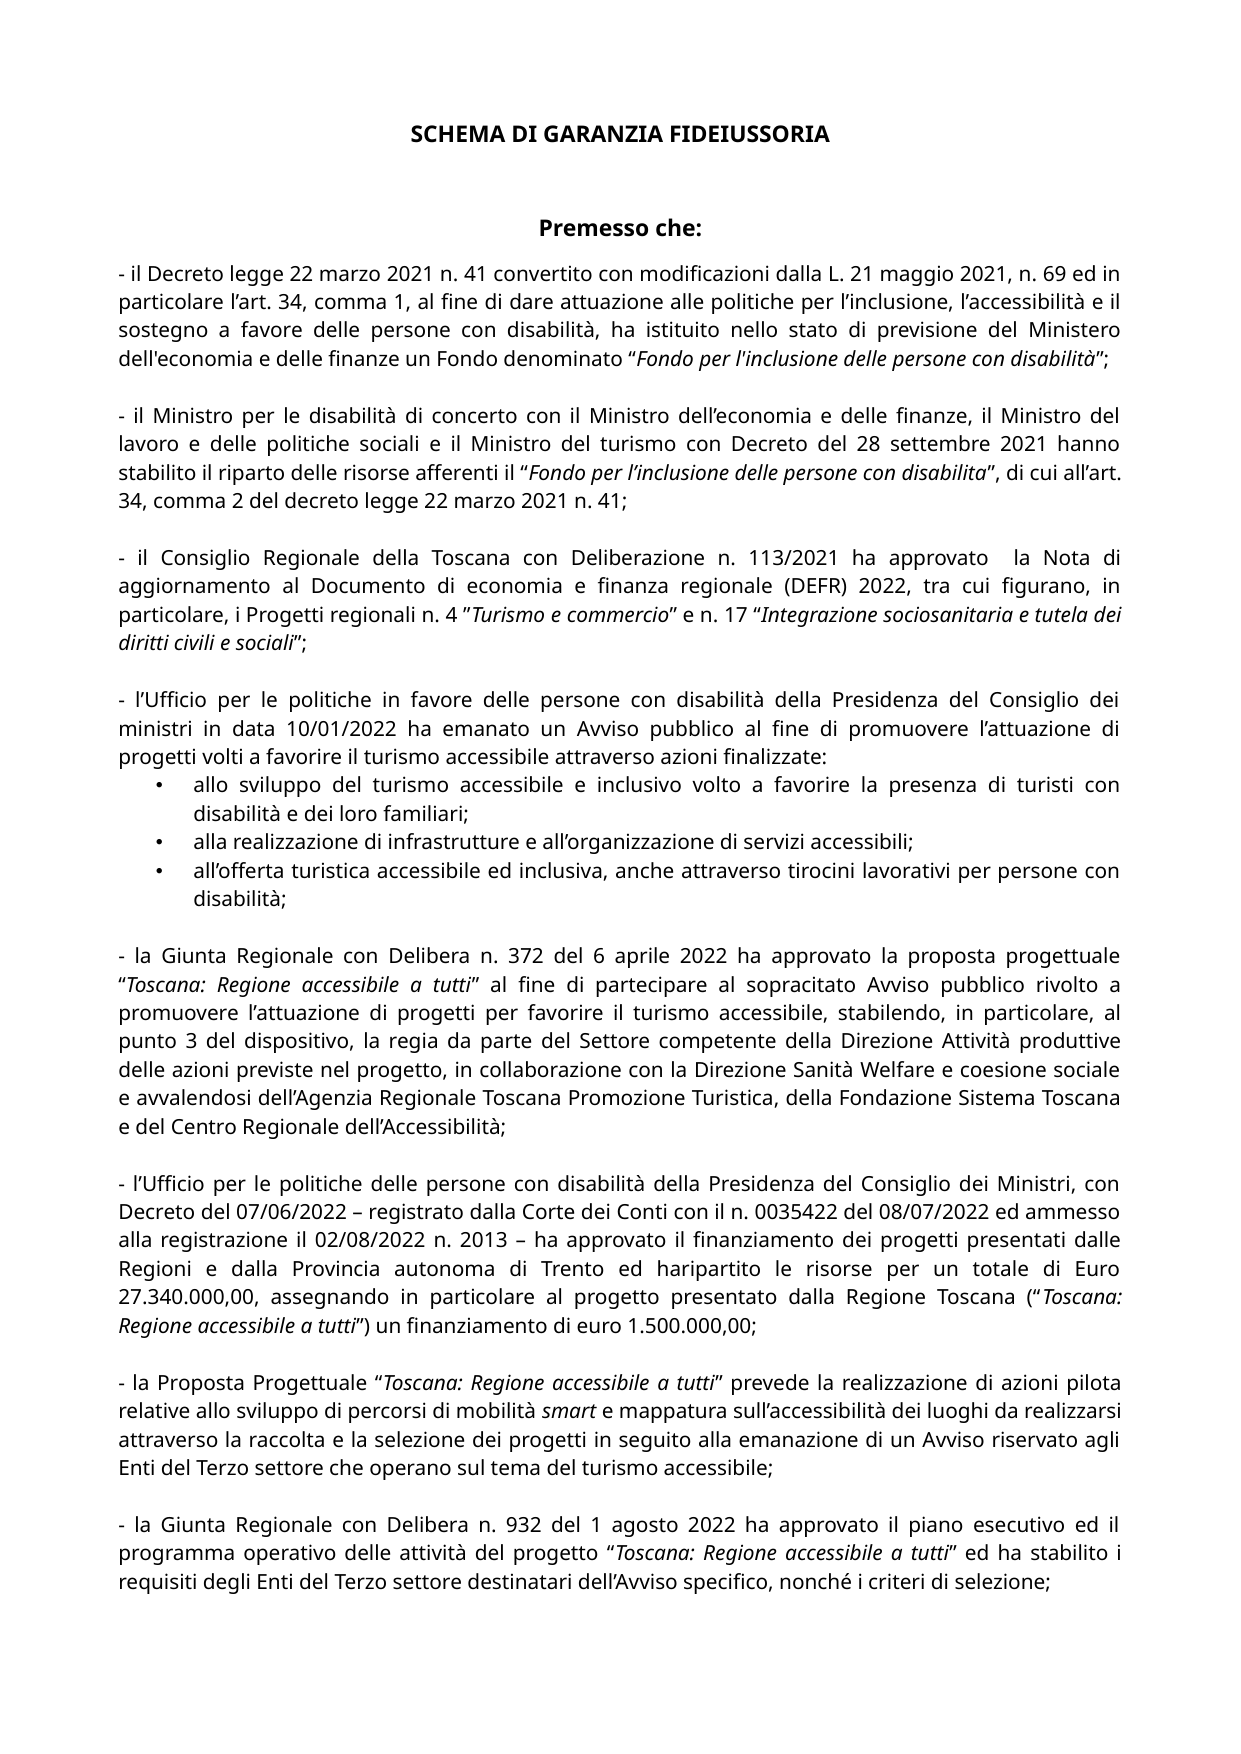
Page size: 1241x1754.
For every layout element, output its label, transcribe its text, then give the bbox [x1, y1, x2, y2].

text - il Consiglio Regionale della Toscana con Deliberazione n. 113/2021 ha approvato la Nota di aggiornamento al Documento di economia e finanza regionale (DEFR) 2022, tra cui figurano, in particolare, i Progetti regionali n. 4 ”Turismo e commercio” e n. 17 “Integrazione sociosanitaria e tutela dei diritti civili e sociali”; [118, 543, 1122, 657]
list allo sviluppo del turismo accessibile e inclusivo volto a favorire la presenza di turisti con disabilità e dei loro familiari; [156, 771, 1122, 827]
text - la Giunta Regionale con Delibera n. 372 del 6 aprile 2022 ha approvato la proposta progettuale “Toscana: Regione accessibile a tutti” al fine di partecipare al sopracitato Avviso pubblico rivolto a promuovere l’attuazione di progetti per favorire il turismo accessibile, stabilendo, in particolare, al punto 3 del dispositivo, la regia da parte del Settore competente della Direzione Attività produttive delle azioni previste nel progetto, in collaborazione con la Direzione Sanità Welfare e coesione sociale e avvalendosi dell’Agenzia Regionale Toscana Promozione Turistica, della Fondazione Sistema Toscana e del Centro Regionale dell’Accessibilità; [118, 941, 1122, 1140]
text - la Giunta Regionale con Delibera n. 932 del 1 agosto 2022 ha approvato il piano esecutivo ed il programma operativo delle attività del progetto “Toscana: Regione accessibile a tutti” ed ha stabilito i requisiti degli Enti del Terzo settore destinatari dell’Avviso specifico, nonché i criteri di selezione; [118, 1510, 1122, 1595]
text - il Decreto legge 22 marzo 2021 n. 41 convertito con modificazioni dalla L. 21 maggio 2021, n. 69 ed in particolare l’art. 34, comma 1, al fine di dare attuazione alle politiche per l’inclusione, l’accessibilità e il sostegno a favore delle persone con disabilità, ha istituito nello stato di previsione del Ministero dell'economia e delle finanze un Fondo denominato “Fondo per l'inclusione delle persone con disabilità”; [118, 259, 1122, 372]
text Premesso che: [118, 212, 1122, 243]
text - l’Ufficio per le politiche delle persone con disabilità della Presidenza del Consiglio dei Ministri, con Decreto del 07/06/2022 – registrato dalla Corte dei Conti con il n. 0035422 del 08/07/2022 ed ammesso alla registrazione il 02/08/2022 n. 2013 – ha approvato il finanziamento dei progetti presentati dalle Regioni e dalla Provincia autonoma di Trento ed haripartito le risorse per un totale di Euro 27.340.000,00, assegnando in particolare al progetto presentato dalla Regione Toscana (“Toscana: Regione accessibile a tutti”) un finanziamento di euro 1.500.000,00; [118, 1169, 1122, 1339]
list alla realizzazione di infrastrutture e all’organizzazione di servizi accessibili; [156, 827, 1122, 856]
text SCHEMA DI GARANZIA FIDEIUSSORIA [118, 118, 1122, 149]
list all’offerta turistica accessibile ed inclusiva, anche attraverso tirocini lavorativi per persone con disabilità; [156, 856, 1122, 913]
text - il Ministro per le disabilità di concerto con il Ministro dell’economia e delle finanze, il Ministro del lavoro e delle politiche sociali e il Ministro del turismo con Decreto del 28 settembre 2021 hanno stabilito il riparto delle risorse afferenti il “Fondo per l’inclusione delle persone con disabilita”, di cui all’art. 34, comma 2 del decreto legge 22 marzo 2021 n. 41; [118, 401, 1122, 515]
text - l’Ufficio per le politiche in favore delle persone con disabilità della Presidenza del Consiglio dei ministri in data 10/01/2022 ha emanato un Avviso pubblico al fine di promuovere l’attuazione di progetti volti a favorire il turismo accessibile attraverso azioni finalizzate: [118, 685, 1122, 771]
text - la Proposta Progettuale “Toscana: Regione accessibile a tutti” prevede la realizzazione di azioni pilota relative allo sviluppo di percorsi di mobilità smart e mappatura sull’accessibilità dei luoghi da realizzarsi attraverso la raccolta e la selezione dei progetti in seguito alla emanazione di un Avviso riservato agli Enti del Terzo settore che operano sul tema del turismo accessibile; [118, 1368, 1122, 1482]
